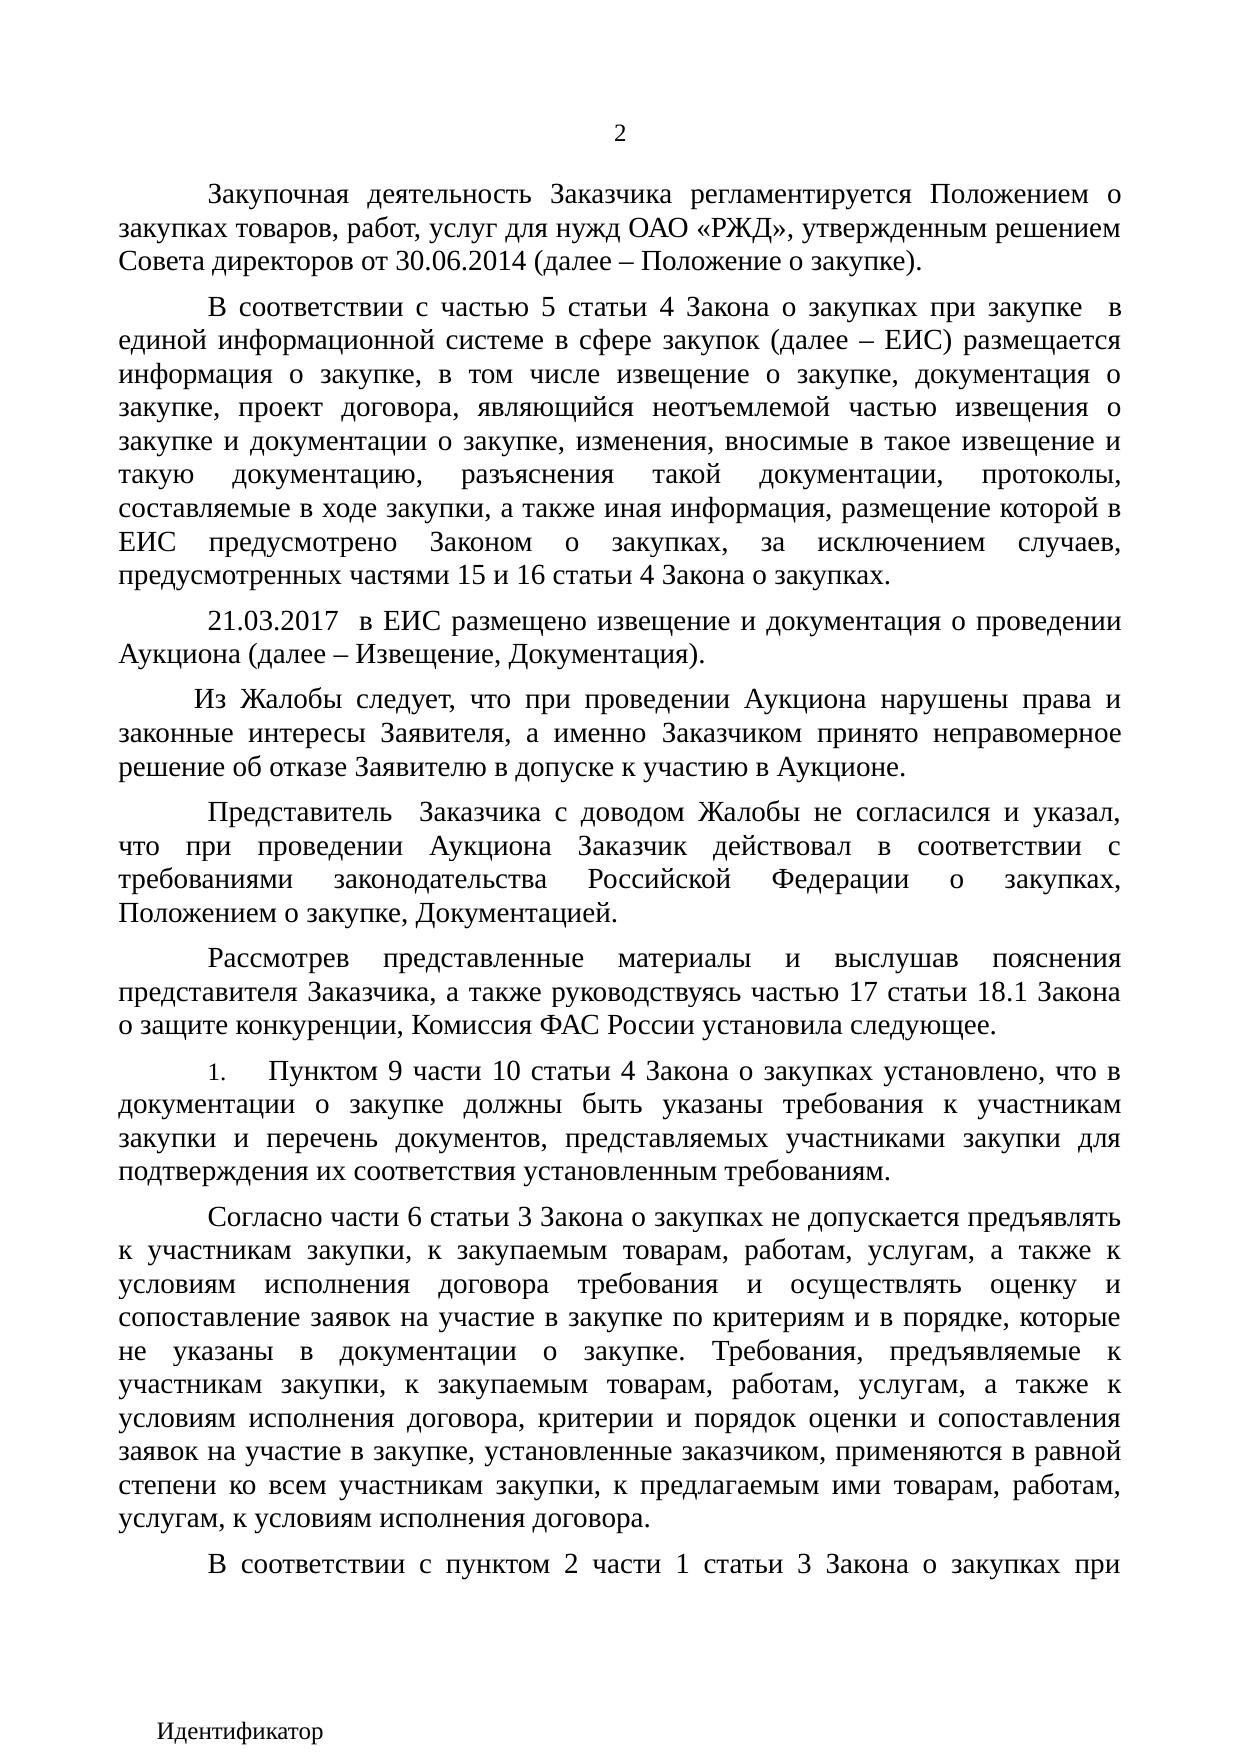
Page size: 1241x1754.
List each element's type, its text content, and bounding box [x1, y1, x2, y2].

text Представитель Заказчика с доводом Жалобы не согласился и указал, что при проведении Аукциона Заказчик действовал в соответствии с требованиями законодательства Российской Федерации о закупках, Положением о закупке, Документацией. [118, 794, 1122, 928]
text В соответствии с частью 5 статьи 4 Закона о закупках при закупке в единой информационной системе в сфере закупок (далее – ЕИС) размещается информация о закупке, в том числе извещение о закупке, документация о закупке, проект договора, являющийся неотъемлемой частью извещения о закупке и документации о закупке, изменения, вносимые в такое извещение и такую документацию, разъяснения такой документации, протоколы, составляемые в ходе закупки, а также иная информация, размещение которой в ЕИС предусмотрено Законом о закупках, за исключением случаев, предусмотренных частями 15 и 16 статьи 4 Закона о закупках. [118, 289, 1122, 591]
text 21.03.2017 в ЕИС размещено извещение и документация о проведении Аукциона (далее – Извещение, Документация). [118, 603, 1122, 670]
text В соответствии с пунктом 2 части 1 статьи 3 Закона о закупках при [118, 1546, 1122, 1579]
text Закупочная деятельность Заказчика регламентируется Положением о закупках товаров, работ, услуг для нужд ОАО «РЖД», утвержденным решением Совета директоров от 30.06.2014 (далее – Положение о закупке). [118, 176, 1122, 277]
text Из Жалобы следует, что при проведении Аукциона нарушены права и законные интересы Заявителя, а именно Заказчиком принято неправомерное решение об отказе Заявителю в допуске к участию в Аукционе. [118, 682, 1122, 782]
list Пунктом 9 части 10 статьи 4 Закона о закупках установлено, что в документации о закупке должны быть указаны требования к участникам закупки и перечень документов, представляемых участниками закупки для подтверждения их соответствия установленным требованиям. [118, 1053, 1122, 1187]
text Рассмотрев представленные материалы и выслушав пояснения представителя Заказчика, а также руководствуясь частью 17 статьи 18.1 Закона о защите конкуренции, Комиссия ФАС России установила следующее. [118, 940, 1122, 1041]
text Согласно части 6 статьи 3 Закона о закупках не допускается предъявлять к участникам закупки, к закупаемым товарам, работам, услугам, а также к условиям исполнения договора требования и осуществлять оценку и сопоставление заявок на участие в закупке по критериям и в порядке, которые не указаны в документации о закупке. Требования, предъявляемые к участникам закупки, к закупаемым товарам, работам, услугам, а также к условиям исполнения договора, критерии и порядок оценки и сопоставления заявок на участие в закупке, установленные заказчиком, применяются в равной степени ко всем участникам закупки, к предлагаемым ими товарам, работам, услугам, к условиям исполнения договора. [118, 1199, 1122, 1534]
